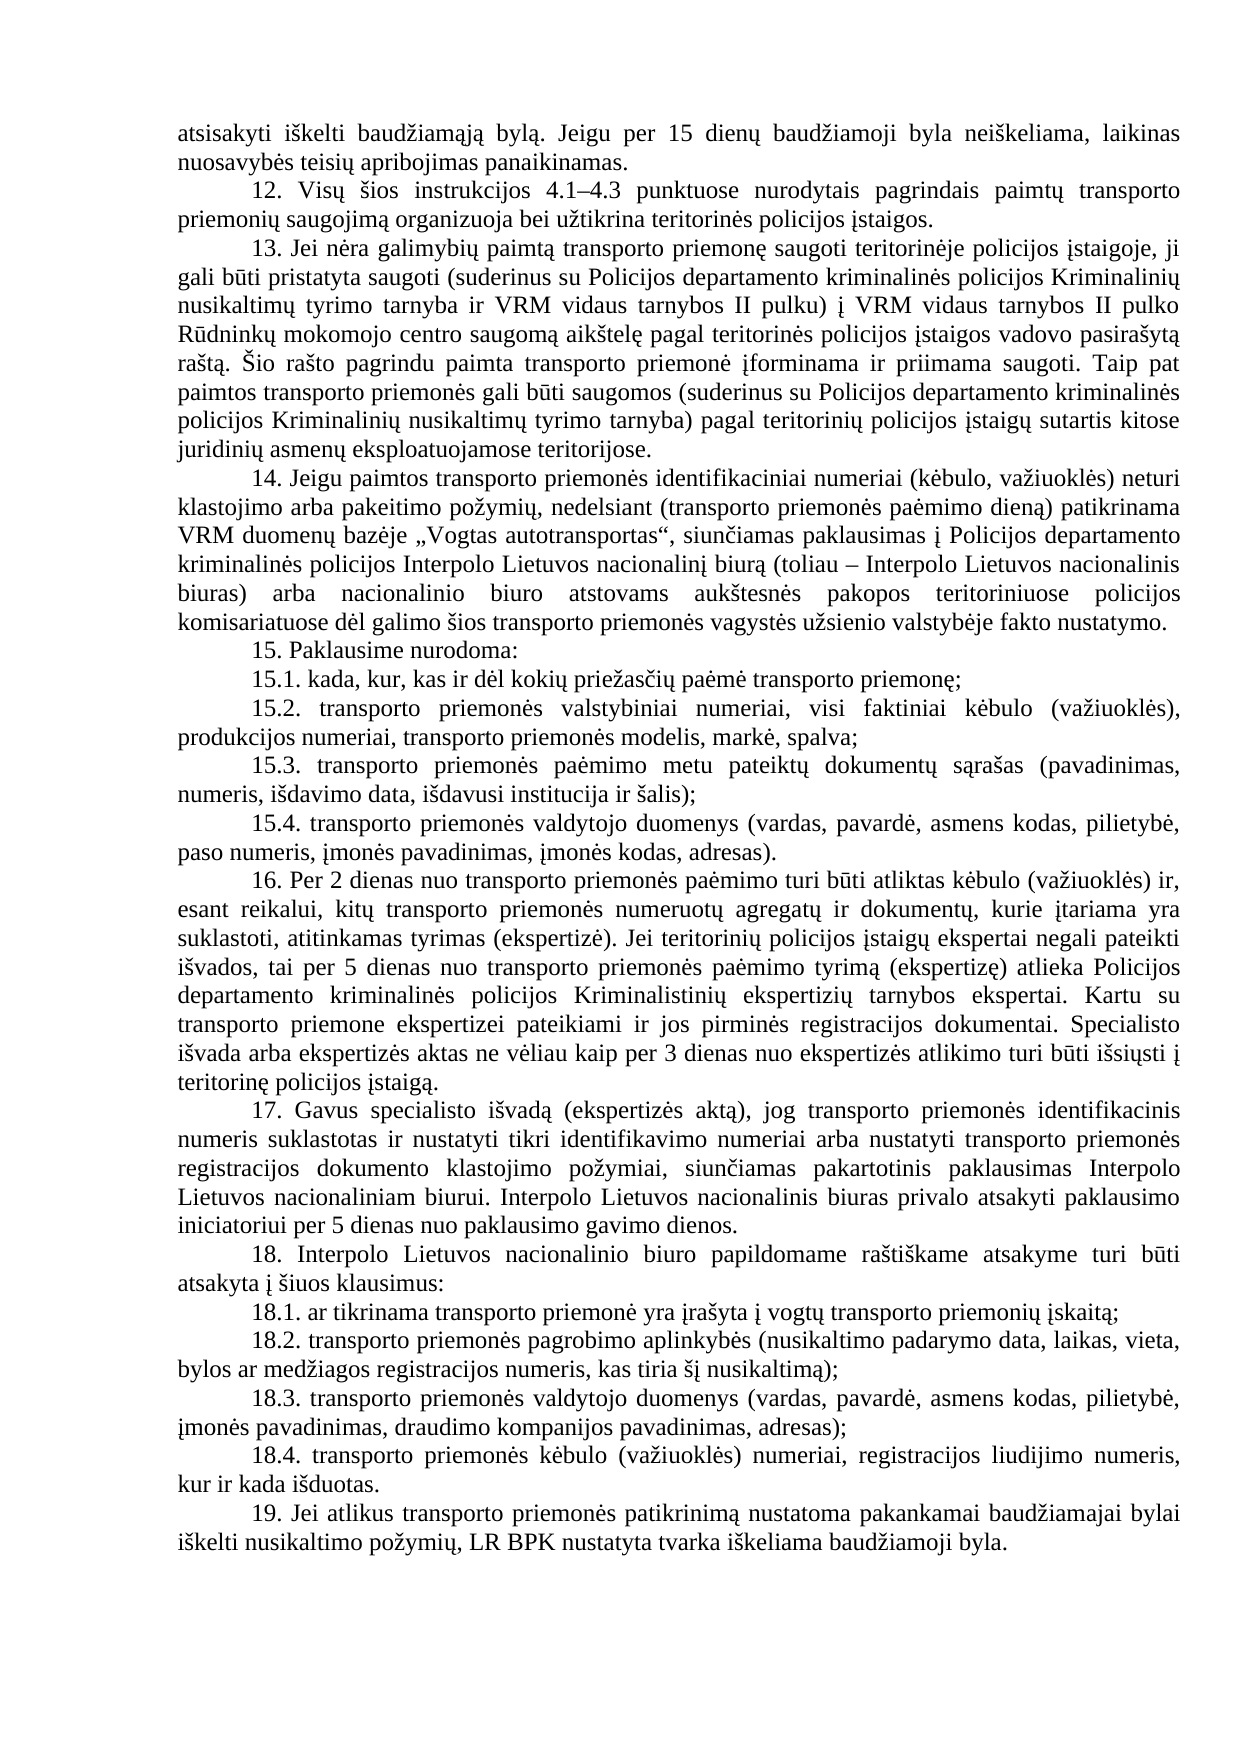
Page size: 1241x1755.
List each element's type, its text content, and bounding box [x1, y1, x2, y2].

text 18.4. transporto priemonės kėbulo (važiuoklės) numeriai, registracijos liudijimo numeris, kur ir kada išduotas. [177, 1441, 1181, 1498]
text 13. Jei nėra galimybių paimtą transporto priemonę saugoti teritorinėje policijos įstaigoje, ji gali būti pristatyta saugoti (suderinus su Policijos departamento kriminalinės policijos Kriminalinių nusikaltimų tyrimo tarnyba ir VRM vidaus tarnybos II pulku) į VRM vidaus tarnybos II pulko Rūdninkų mokomojo centro saugomą aikštelę pagal teritorinės policijos įstaigos vadovo pasirašytą raštą. Šio rašto pagrindu paimta transporto priemonė įforminama ir priimama saugoti. Taip pat paimtos transporto priemonės gali būti saugomos (suderinus su Policijos departamento kriminalinės policijos Kriminalinių nusikaltimų tyrimo tarnyba) pagal teritorinių policijos įstaigų sutartis kitose juridinių asmenų eksploatuojamose teritorijose. [177, 233, 1181, 463]
text 15.3. transporto priemonės paėmimo metu pateiktų dokumentų sąrašas (pavadinimas, numeris, išdavimo data, išdavusi institucija ir šalis); [177, 751, 1181, 808]
text 18. Interpolo Lietuvos nacionalinio biuro papildomame raštiškame atsakyme turi būti atsakyta į šiuos klausimus: [177, 1239, 1181, 1297]
text 15.4. transporto priemonės valdytojo duomenys (vardas, pavardė, asmens kodas, pilietybė, paso numeris, įmonės pavadinimas, įmonės kodas, adresas). [177, 808, 1181, 866]
text 19. Jei atlikus transporto priemonės patikrinimą nustatoma pakankamai baudžiamajai bylai iškelti nusikaltimo požymių, LR BPK nustatyta tvarka iškeliama baudžiamoji byla. [177, 1498, 1181, 1556]
text 18.3. transporto priemonės valdytojo duomenys (vardas, pavardė, asmens kodas, pilietybė, įmonės pavadinimas, draudimo kompanijos pavadinimas, adresas); [177, 1383, 1181, 1441]
text 15.1. kada, kur, kas ir dėl kokių priežasčių paėmė transporto priemonę; [177, 664, 1181, 693]
text 15. Paklausime nurodoma: [177, 636, 1181, 664]
text 18.1. ar tikrinama transporto priemonė yra įrašyta į vogtų transporto priemonių įskaitą; [177, 1297, 1181, 1326]
text 16. Per 2 dienas nuo transporto priemonės paėmimo turi būti atliktas kėbulo (važiuoklės) ir, esant reikalui, kitų transporto priemonės numeruotų agregatų ir dokumentų, kurie įtariama yra suklastoti, atitinkamas tyrimas (ekspertizė). Jei teritorinių policijos įstaigų ekspertai negali pateikti išvados, tai per 5 dienas nuo transporto priemonės paėmimo tyrimą (ekspertizę) atlieka Policijos departamento kriminalinės policijos Kriminalistinių ekspertizių tarnybos ekspertai. Kartu su transporto priemone ekspertizei pateikiami ir jos pirminės registracijos dokumentai. Specialisto išvada arba ekspertizės aktas ne vėliau kaip per 3 dienas nuo ekspertizės atlikimo turi būti išsiųsti į teritorinę policijos įstaigą. [177, 866, 1181, 1096]
text 18.2. transporto priemonės pagrobimo aplinkybės (nusikaltimo padarymo data, laikas, vieta, bylos ar medžiagos registracijos numeris, kas tiria šį nusikaltimą); [177, 1326, 1181, 1383]
text 12. Visų šios instrukcijos 4.1–4.3 punktuose nurodytais pagrindais paimtų transporto priemonių saugojimą organizuoja bei užtikrina teritorinės policijos įstaigos. [177, 176, 1181, 233]
text 15.2. transporto priemonės valstybiniai numeriai, visi faktiniai kėbulo (važiuoklės), produkcijos numeriai, transporto priemonės modelis, markė, spalva; [177, 693, 1181, 751]
text 14. Jeigu paimtos transporto priemonės identifikaciniai numeriai (kėbulo, važiuoklės) neturi klastojimo arba pakeitimo požymių, nedelsiant (transporto priemonės paėmimo dieną) patikrinama VRM duomenų bazėje „Vogtas autotransportas“, siunčiamas paklausimas į Policijos departamento kriminalinės policijos Interpolo Lietuvos nacionalinį biurą (toliau – Interpolo Lietuvos nacionalinis biuras) arba nacionalinio biuro atstovams aukštesnės pakopos teritoriniuose policijos komisariatuose dėl galimo šios transporto priemonės vagystės užsienio valstybėje fakto nustatymo. [177, 463, 1181, 636]
text atsisakyti iškelti baudžiamąją bylą. Jeigu per 15 dienų baudžiamoji byla neiškeliama, laikinas nuosavybės teisių apribojimas panaikinamas. [177, 118, 1181, 176]
text 17. Gavus specialisto išvadą (ekspertizės aktą), jog transporto priemonės identifikacinis numeris suklastotas ir nustatyti tikri identifikavimo numeriai arba nustatyti transporto priemonės registracijos dokumento klastojimo požymiai, siunčiamas pakartotinis paklausimas Interpolo Lietuvos nacionaliniam biurui. Interpolo Lietuvos nacionalinis biuras privalo atsakyti paklausimo iniciatoriui per 5 dienas nuo paklausimo gavimo dienos. [177, 1096, 1181, 1239]
